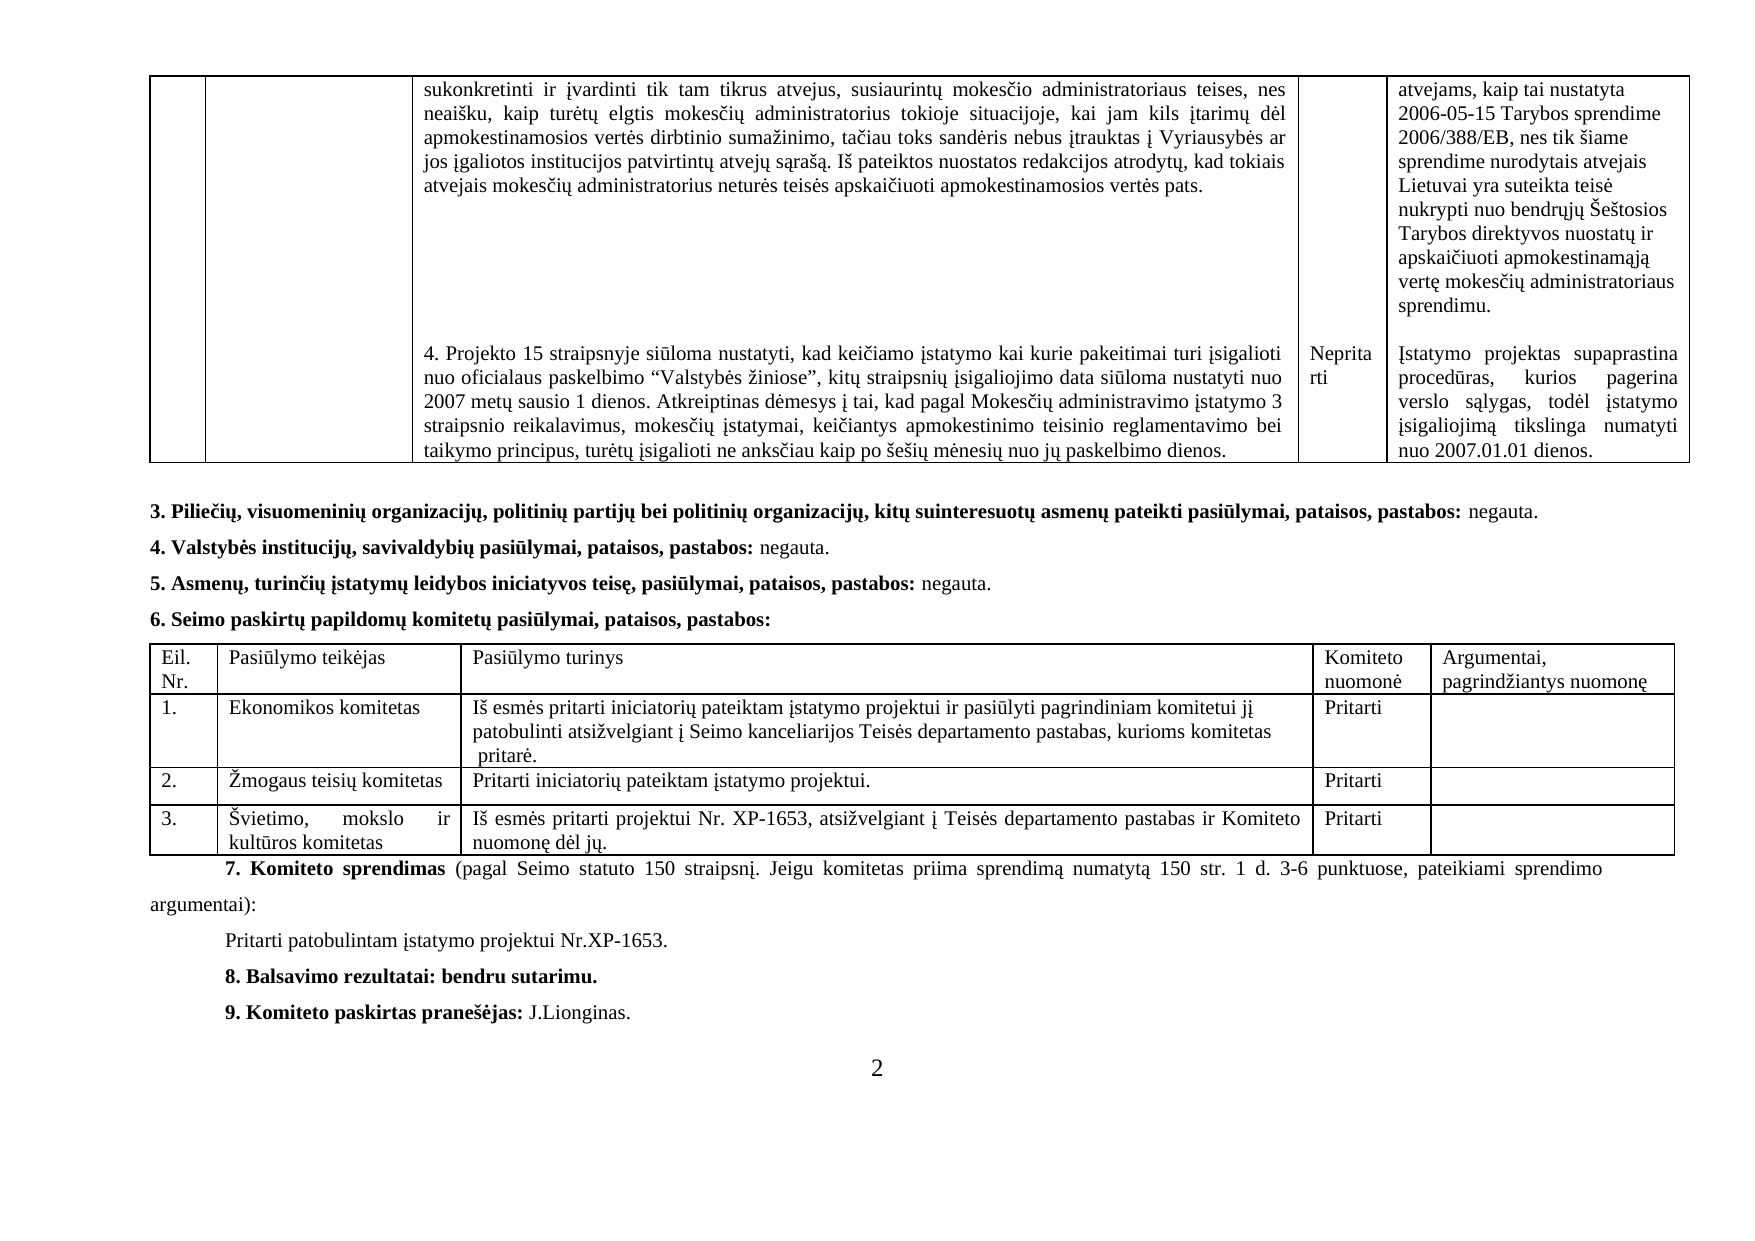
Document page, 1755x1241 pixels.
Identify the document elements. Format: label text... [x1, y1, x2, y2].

table_cell 3. [151, 806, 217, 854]
table_cell Pritarti iniciatorių pateiktam įstatymo projektui. [462, 768, 1312, 804]
text 6. Seimo paskirtų papildomų komitetų pasiūlymai, pataisos, pastabos: [150, 607, 1604, 631]
text 9. Komiteto paskirtas pranešėjas: J.Lionginas. [150, 1000, 1604, 1024]
table_cell [151, 77, 205, 462]
table_header Komiteto nuomonė [1314, 645, 1430, 693]
table_cell Pritarti [1314, 695, 1430, 767]
table_cell Žmogaus teisių komitetas [218, 768, 460, 804]
table_cell Iš esmės pritarti projektui Nr. XP-1653, atsižvelgiant į Teisės departamento pastabas ir Komiteto nuomonę dėl jų. [462, 806, 1312, 854]
table_cell Švietimo, mokslo ir kultūros komitetas [218, 806, 460, 854]
table_header Eil. Nr. [151, 645, 217, 693]
table_cell Ekonomikos komitetas [218, 695, 460, 767]
table_cell [1432, 768, 1674, 804]
table_cell [1432, 806, 1674, 854]
text 8. Balsavimo rezultatai: bendru sutarimu. [150, 964, 1604, 988]
table_cell atvejams, kaip tai nustatyta 2006-05-15 Tarybos sprendime 2006/388/EB, nes tik šiame sprendime nurodytais atvejais Lietuvai yra suteikta teisė nukrypti nuo bendrųjų Šeštosios Tarybos direktyvos nuostatų ir apskaičiuoti apmokestinamąją vertę mokesčių administratoriaus sprendimu. Įstatymo projektas supaprastina procedūras, kurios pagerina verslo sąlygas, todėl įstatymo įsigaliojimą tikslinga numatyti nuo 2007.01.01 dienos. [1388, 77, 1689, 462]
text 7. Komiteto sprendimas (pagal Seimo statuto 150 straipsnį. Jeigu komitetas priima sprendimą numatytą 150 str. 1 d. 3-6 punktuose, pateikiami sprendimo argumentai): [150, 856, 1604, 916]
text 4. Valstybės institucijų, savivaldybių pasiūlymai, pataisos, pastabos: negauta. [150, 535, 1604, 559]
text 5. Asmenų, turinčių įstatymų leidybos iniciatyvos teisę, pasiūlymai, pataisos, pastabos: negauta. [150, 571, 1604, 595]
table_header Pasiūlymo teikėjas [218, 645, 460, 693]
text 3. Piliečių, visuomeninių organizacijų, politinių partijų bei politinių organizacijų, kitų suinteresuotų asmenų pateikti pasiūlymai, pataisos, pastabos: negauta. [150, 499, 1604, 523]
table_cell Pritarti [1314, 768, 1430, 804]
table_cell 2. [151, 768, 217, 804]
table_cell Nepritarti [1299, 77, 1386, 462]
table_header Pasiūlymo turinys [462, 645, 1312, 693]
table_cell [206, 77, 412, 462]
text Pritarti patobulintam įstatymo projektui Nr.XP-1653. [150, 928, 1604, 952]
table_cell [1432, 695, 1674, 767]
table_cell sukonkretinti ir įvardinti tik tam tikrus atvejus, susiaurintų mokesčio administratoriaus teises, nes neaišku, kaip turėtų elgtis mokesčių administratorius tokioje situacijoje, kai jam kils įtarimų dėl apmokestinamosios vertės dirbtinio sumažinimo, tačiau toks sandėris nebus įtrauktas į Vyriausybės ar jos įgaliotos institucijos patvirtintų atvejų sąrašą. Iš pateiktos nuostatos redakcijos atrodytų, kad tokiais atvejais mokesčių administratorius neturės teisės apskaičiuoti apmokestinamosios vertės pats. 4. Projekto 15 straipsnyje siūloma nustatyti, kad keičiamo įstatymo kai kurie pakeitimai turi įsigalioti nuo oficialaus paskelbimo “Valstybės žiniose”, kitų straipsnių įsigaliojimo data siūloma nustatyti nuo 2007 metų sausio 1 dienos. Atkreiptinas dėmesys į tai, kad pagal Mokesčių administravimo įstatymo 3 straipsnio reikalavimus, mokesčių įstatymai, keičiantys apmokestinimo teisinio reglamentavimo bei taikymo principus, turėtų įsigalioti ne anksčiau kaip po šešių mėnesių nuo jų paskelbimo dienos. [413, 77, 1298, 462]
table_cell Iš esmės pritarti iniciatorių pateiktam įstatymo projektui ir pasiūlyti pagrindiniam komitetui jį patobulinti atsižvelgiant į Seimo kanceliarijos Teisės departamento pastabas, kurioms komitetas pritarė. [462, 695, 1312, 767]
table_header Argumentai, pagrindžiantys nuomonę [1432, 645, 1674, 693]
table_cell Pritarti [1314, 806, 1430, 854]
table_cell 1. [151, 695, 217, 767]
